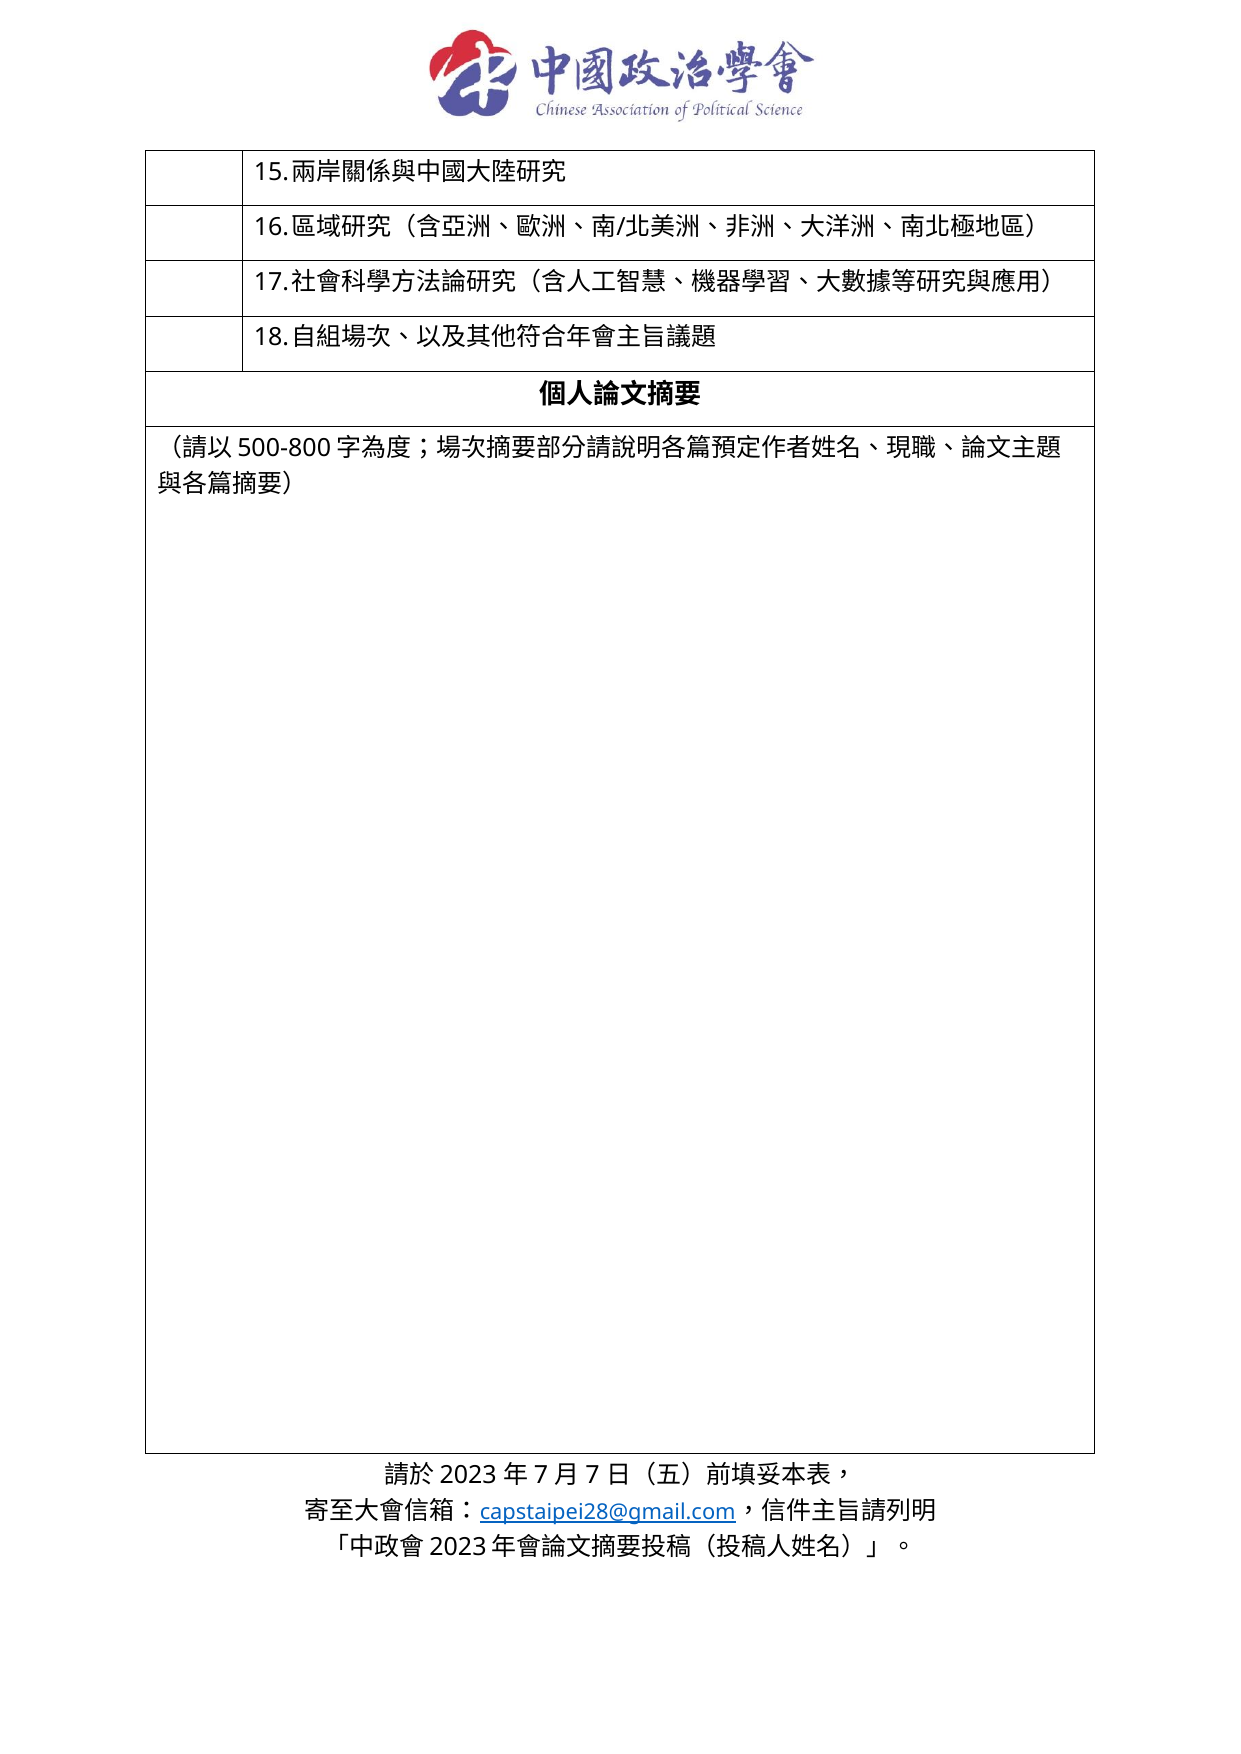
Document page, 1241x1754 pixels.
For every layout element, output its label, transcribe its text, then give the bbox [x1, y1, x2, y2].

table_cell [146, 261, 242, 316]
table_cell 個人論文摘要 [146, 372, 1094, 426]
text 請於2023 年 7 月 7 日（五）前填妥本表， [187, 1454, 1053, 1491]
table_cell 社會科學方法論研究（含人工智慧、機器學習、大數據等研究與應用） [243, 261, 1094, 316]
table_cell 區域研究（含亞洲、歐洲、南/北美洲、非洲、大洋洲、南北極地區） [243, 206, 1094, 260]
table_cell 自組場次、以及其他符合年會主旨議題 [243, 317, 1094, 371]
table_cell [146, 317, 242, 371]
text 「中政會2023年會論文摘要投稿（投稿人姓名）」。 [187, 1527, 1053, 1563]
text 寄至大會信箱：capstaipei28@gmail.com，信件主旨請列明 [187, 1491, 1053, 1527]
table_cell [146, 206, 242, 260]
table_cell （請以500-800字為度；場次摘要部分請說明各篇預定作者姓名、現職、論文主題與各篇摘要） [146, 427, 1094, 1453]
picture [407, 3, 832, 148]
table_cell [146, 151, 242, 205]
table_cell 兩岸關係與中國大陸研究 [243, 151, 1094, 205]
